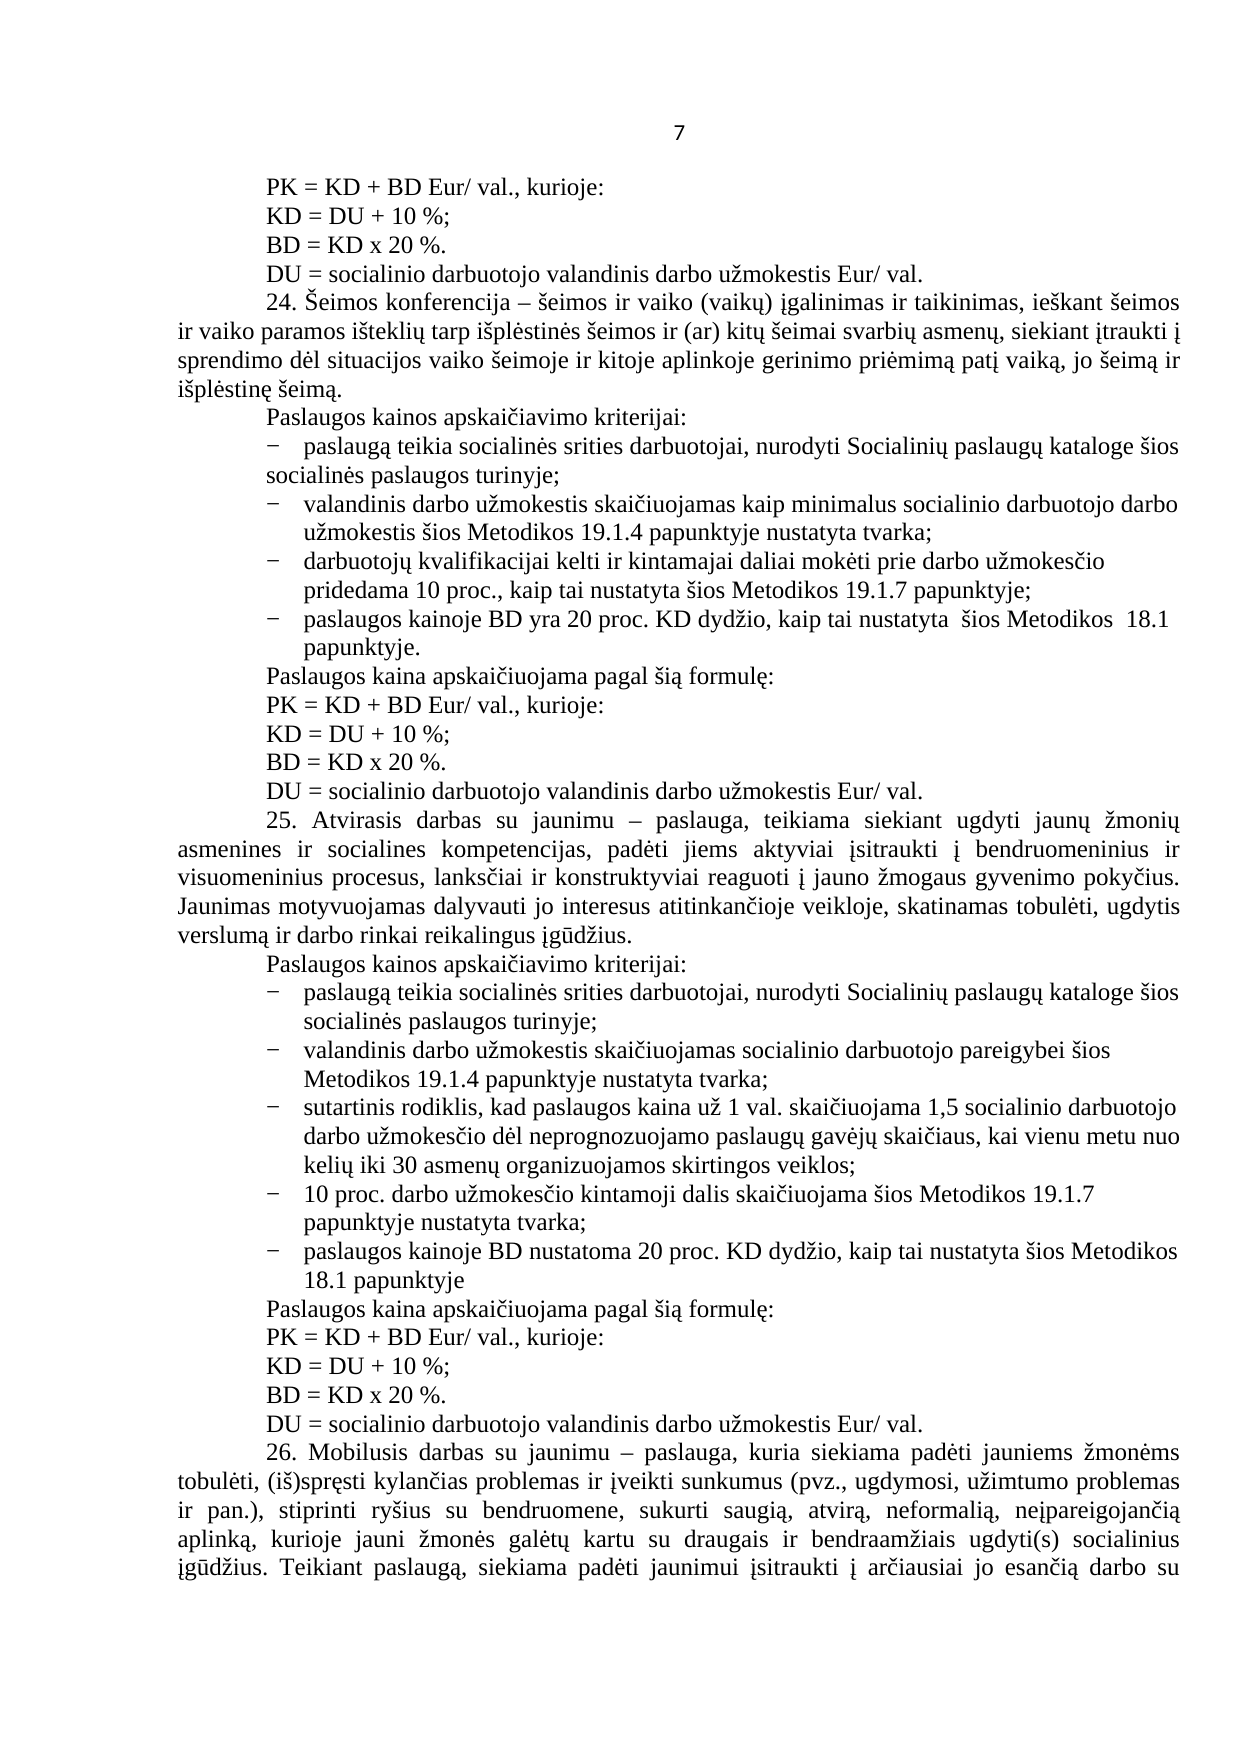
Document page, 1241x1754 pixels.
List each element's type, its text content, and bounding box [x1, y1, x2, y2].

text PK = KD + BD Eur/ val., kurioje: [177, 690, 1181, 719]
text − paslaugą teikia socialinės srities darbuotojai, nurodyti Socialinių paslaugų kataloge šios socialinės paslaugos turinyje; [266, 977, 1181, 1035]
text Paslaugos kaina apskaičiuojama pagal šią formulę: [177, 661, 1181, 690]
text − paslaugą teikia socialinės srities darbuotojai, nurodyti Socialinių paslaugų kataloge šios [266, 431, 1181, 460]
text KD = DU + 10 %; [177, 719, 1181, 747]
text PK = KD + BD Eur/ val., kurioje: [177, 1322, 1181, 1351]
text DU = socialinio darbuotojo valandinis darbo užmokestis Eur/ val. [177, 1409, 1181, 1437]
text − darbuotojų kvalifikacijai kelti ir kintamajai daliai mokėti prie darbo užmokesčio pridedama 10 proc., kaip tai nustatyta šios Metodikos 19.1.7 papunktyje; [266, 546, 1181, 604]
text DU = socialinio darbuotojo valandinis darbo užmokestis Eur/ val. [177, 259, 1181, 287]
text 25. Atvirasis darbas su jaunimu – paslauga, teikiama siekiant ugdyti jaunų žmonių asmenines ir socialines kompetencijas, padėti jiems aktyviai įsitraukti į bendruomeninius ir visuomeninius procesus, lanksčiai ir konstruktyviai reaguoti į jauno žmogaus gyvenimo pokyčius. Jaunimas motyvuojamas dalyvauti jo interesus atitinkančioje veikloje, skatinamas tobulėti, ugdytis verslumą ir darbo rinkai reikalingus įgūdžius. [177, 805, 1181, 949]
text PK = KD + BD Eur/ val., kurioje: [177, 172, 1181, 201]
text − paslaugos kainoje BD nustatoma 20 proc. KD dydžio, kaip tai nustatyta šios Metodikos 18.1 papunktyje [266, 1236, 1181, 1294]
text BD = KD x 20 %. [177, 747, 1181, 776]
text Paslaugos kainos apskaičiavimo kriterijai: [177, 949, 1181, 977]
text Paslaugos kaina apskaičiuojama pagal šią formulę: [177, 1294, 1181, 1322]
text − paslaugos kainoje BD yra 20 proc. KD dydžio, kaip tai nustatyta šios Metodikos 18.1 papunktyje. [266, 604, 1181, 661]
text − valandinis darbo užmokestis skaičiuojamas kaip minimalus socialinio darbuotojo darbo užmokestis šios Metodikos 19.1.4 papunktyje nustatyta tvarka; [266, 489, 1181, 546]
text socialinės paslaugos turinyje; [177, 460, 1181, 489]
text − 10 proc. darbo užmokesčio kintamoji dalis skaičiuojama šios Metodikos 19.1.7 papunktyje nustatyta tvarka; [266, 1179, 1181, 1236]
text − valandinis darbo užmokestis skaičiuojamas socialinio darbuotojo pareigybei šios Metodikos 19.1.4 papunktyje nustatyta tvarka; [266, 1035, 1181, 1092]
text Paslaugos kainos apskaičiavimo kriterijai: [177, 402, 1181, 431]
text − sutartinis rodiklis, kad paslaugos kaina už 1 val. skaičiuojama 1,5 socialinio darbuotojo darbo užmokesčio dėl neprognozuojamo paslaugų gavėjų skaičiaus, kai vienu metu nuo kelių iki 30 asmenų organizuojamos skirtingos veiklos; [266, 1092, 1181, 1179]
text 26. Mobilusis darbas su jaunimu – paslauga, kuria siekiama padėti jauniems žmonėms tobulėti, (iš)spręsti kylančias problemas ir įveikti sunkumus (pvz., ugdymosi, užimtumo problemas ir pan.), stiprinti ryšius su bendruomene, sukurti saugią, atvirą, neformalią, neįpareigojančią aplinką, kurioje jauni žmonės galėtų kartu su draugais ir bendraamžiais ugdyti(s) socialinius įgūdžius. Teikiant paslaugą, siekiama padėti jaunimui įsitraukti į arčiausiai jo esančią darbo su [177, 1437, 1181, 1581]
text BD = KD x 20 %. [177, 1380, 1181, 1409]
text DU = socialinio darbuotojo valandinis darbo užmokestis Eur/ val. [177, 776, 1181, 805]
text BD = KD x 20 %. [177, 230, 1181, 259]
text 24. Šeimos konferencija – šeimos ir vaiko (vaikų) įgalinimas ir taikinimas, ieškant šeimos ir vaiko paramos išteklių tarp išplėstinės šeimos ir (ar) kitų šeimai svarbių asmenų, siekiant įtraukti į sprendimo dėl situacijos vaiko šeimoje ir kitoje aplinkoje gerinimo priėmimą patį vaiką, jo šeimą ir išplėstinę šeimą. [177, 287, 1181, 402]
text KD = DU + 10 %; [177, 1351, 1181, 1380]
text KD = DU + 10 %; [177, 201, 1181, 230]
